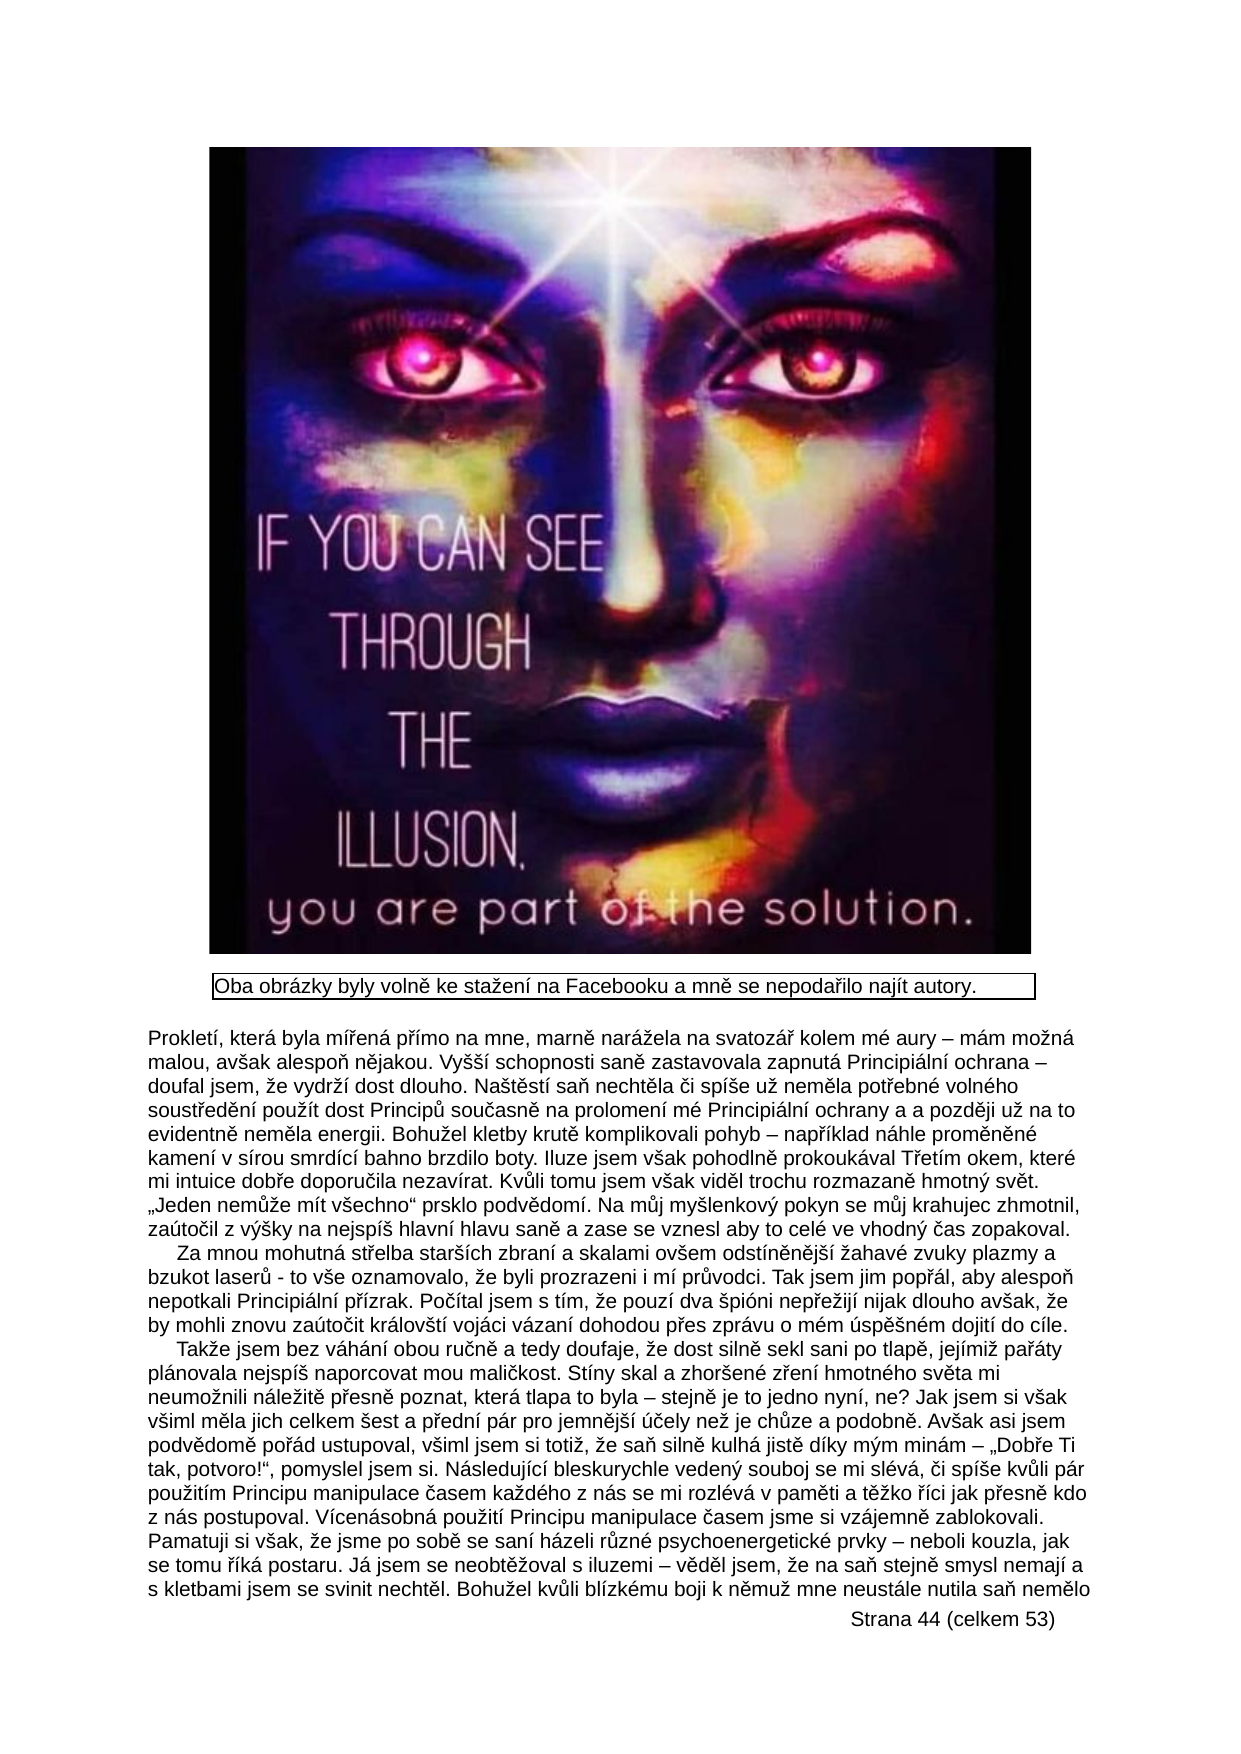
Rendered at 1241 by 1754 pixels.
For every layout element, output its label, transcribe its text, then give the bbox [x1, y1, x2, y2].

picture [209, 147, 1032, 954]
text Za mnou mohutná střelba starších zbraní a skalami ovšem odstíněnější žahavé zvuky plazmy a bzukot laserů - to vše oznamovalo, že byli prozrazeni i mí průvodci. Tak jsem jim popřál, aby alespoň nepotkali Principiální přízrak. Počítal jsem s tím, že pouzí dva špióni nepřežijí nijak dlouho avšak, že by mohli znovu zaútočit královští vojáci vázaní dohodou přes zprávu o mém úspěšném dojití do cíle. [148, 1241, 1093, 1337]
text Prokletí, která byla mířená přímo na mne, marně narážela na svatozář kolem mé aury – mám možná malou, avšak alespoň nějakou. Vyšší schopnosti saně zastavovala zapnutá Principiální ochrana – doufal jsem, že vydrží dost dlouho. Naštěstí saň nechtěla či spíše už neměla potřebné volného soustředění použít dost Principů současně na prolomení mé Principiální ochrany a a později už na to evidentně neměla energii. Bohužel kletby krutě komplikovali pohyb – například náhle proměněné kamení v sírou smrdící bahno brzdilo boty. Iluze jsem však pohodlně prokoukával Třetím okem, které mi intuice dobře doporučila nezavírat. Kvůli tomu jsem však viděl trochu rozmazaně hmotný svět. „Jeden nemůže mít všechno“ prsklo podvědomí. Na můj myšlenkový pokyn se můj krahujec zhmotnil, zaútočil z výšky na nejspíš hlavní hlavu saně a zase se vznesl aby to celé ve vhodný čas zopakoval. [148, 1026, 1093, 1241]
text Oba obrázky byly volně ke stažení na Facebooku a mně se nepodařilo najít autory. [214, 974, 1034, 998]
text Takže jsem bez váhání obou ručně a tedy doufaje, že dost silně sekl sani po tlapě, jejímiž pařáty plánovala nejspíš naporcovat mou maličkost. Stíny skal a zhoršené zření hmotného světa mi neumožnili náležitě přesně poznat, která tlapa to byla – stejně je to jedno nyní, ne? Jak jsem si však všiml měla jich celkem šest a přední pár pro jemnější účely než je chůze a podobně. Avšak asi jsem podvědomě pořád ustupoval, všiml jsem si totiž, že saň silně kulhá jistě díky mým minám – „Dobře Ti tak, potvoro!“, pomyslel jsem si. Následující bleskurychle vedený souboj se mi slévá, či spíše kvůli pár použitím Principu manipulace časem každého z nás se mi rozlévá v paměti a těžko říci jak přesně kdo z nás postupoval. Vícenásobná použití Principu manipulace časem jsme si vzájemně zablokovali. Pamatuji si však, že jsme po sobě se saní házeli různé psychoenergetické prvky – neboli kouzla, jak se tomu říká postaru. Já jsem se neobtěžoval s iluzemi – věděl jsem, že na saň stejně smysl nemají a s kletbami jsem se svinit nechtěl. Bohužel kvůli blízkému boji k němuž mne neustále nutila saň nemělo [148, 1337, 1093, 1601]
